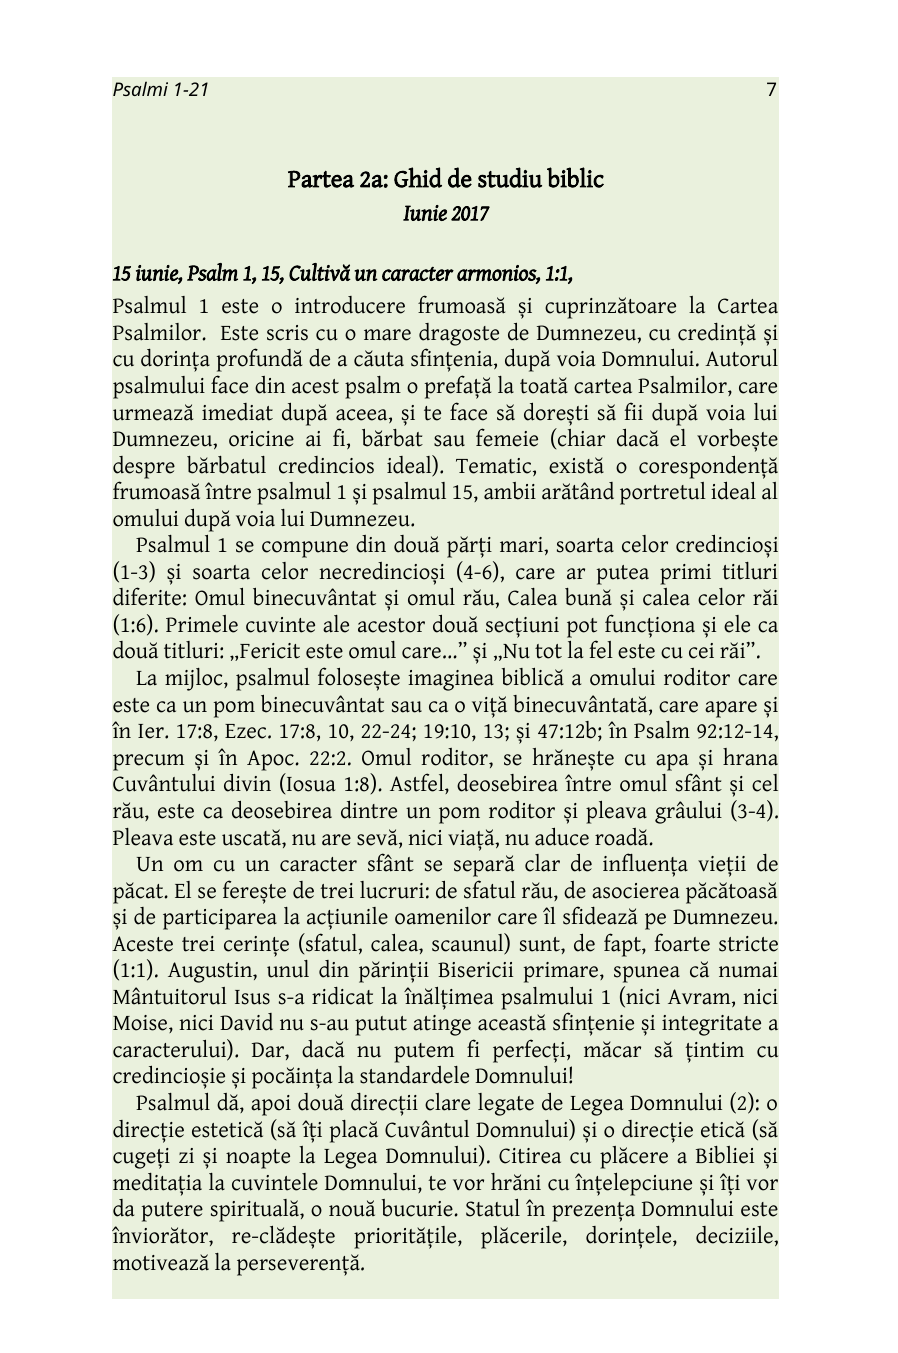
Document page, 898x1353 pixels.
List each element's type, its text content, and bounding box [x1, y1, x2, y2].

subtitle 15 iunie, Psalm 1, 15, Cultivă un caracter armonios, 1:1, [112, 260, 779, 285]
subtitle Partea 2a: Ghid de studiu biblic [112, 167, 779, 192]
text La mijloc, psalmul folosește imaginea biblică a omului roditor care este ca un pom binecuvântat sau ca o viță binecuvântată, care apare și în Ier. 17:8, Ezec. 17:8, 10, 22-24; 19:10, 13; și 47:12b; în Psalm 92:12-14, precum și în Apoc. 22:2. Omul roditor, se hrănește cu apa și hrana Cuvântului divin (Iosua 1:8). Astfel, deosebirea între omul sfânt și cel rău, este ca deosebirea dintre un pom roditor și pleava grâului (3-4). Pleava este uscată, nu are sevă, nici viață, nu aduce roadă. [112, 665, 779, 851]
text Un om cu un caracter sfânt se separă clar de influența vieții de păcat. El se ferește de trei lucruri: de sfatul rău, de asocierea păcătoasă și de participarea la acțiunile oamenilor care îl sfidează pe Dumnezeu. Aceste trei cerințe (sfatul, calea, scaunul) sunt, de fapt, foarte stricte (1:1). Augustin, unul din părinții Bisericii primare, spunea că numai Mântuitorul Isus s-a ridicat la înălțimea psalmului 1 (nici Avram, nici Moise, nici David nu s-au putut atinge această sfințenie și integritate a caracterului). Dar, dacă nu putem fi perfecți, măcar să țintim cu credincioșie și pocăința la standardele Domnului! [112, 851, 779, 1090]
subtitle Iunie 2017 [112, 200, 779, 225]
text Psalmul dă, apoi două direcții clare legate de Legea Domnului (2): o direcție estetică (să îți placă Cuvântul Domnului) și o direcție etică (să cugeți zi și noapte la Legea Domnului). Citirea cu plăcere a Bibliei și meditația la cuvintele Domnului, te vor hrăni cu înțelepciune și îți vor da putere spirituală, o nouă bucurie. Statul în prezența Domnului este înviorător, re-clădește prioritățile, plăcerile, dorințele, deciziile, motivează la perseverență. [112, 1090, 779, 1276]
text Psalmul 1 se compune din două părți mari, soarta celor credincioși (1-3) și soarta celor necredincioși (4-6), care ar putea primi titluri diferite: Omul binecuvântat și omul rău, Calea bună și calea celor răi (1:6). Primele cuvinte ale acestor două secțiuni pot funcționa și ele ca două titluri: „Fericit este omul care...” și „Nu tot la fel este cu cei răi”. [112, 532, 779, 665]
text Psalmul 1 este o introducere frumoasă și cuprinzătoare la Cartea Psalmilor. Este scris cu o mare dragoste de Dumnezeu, cu credință și cu dorința profundă de a căuta sfințenia, după voia Domnului. Autorul psalmului face din acest psalm o prefață la toată cartea Psalmilor, care urmează imediat după aceea, și te face să dorești să fii după voia lui Dumnezeu, oricine ai fi, bărbat sau femeie (chiar dacă el vorbește despre bărbatul credincios ideal). Tematic, există o corespondență frumoasă între psalmul 1 și psalmul 15, ambii arătând portretul ideal al omului după voia lui Dumnezeu. [112, 293, 779, 532]
